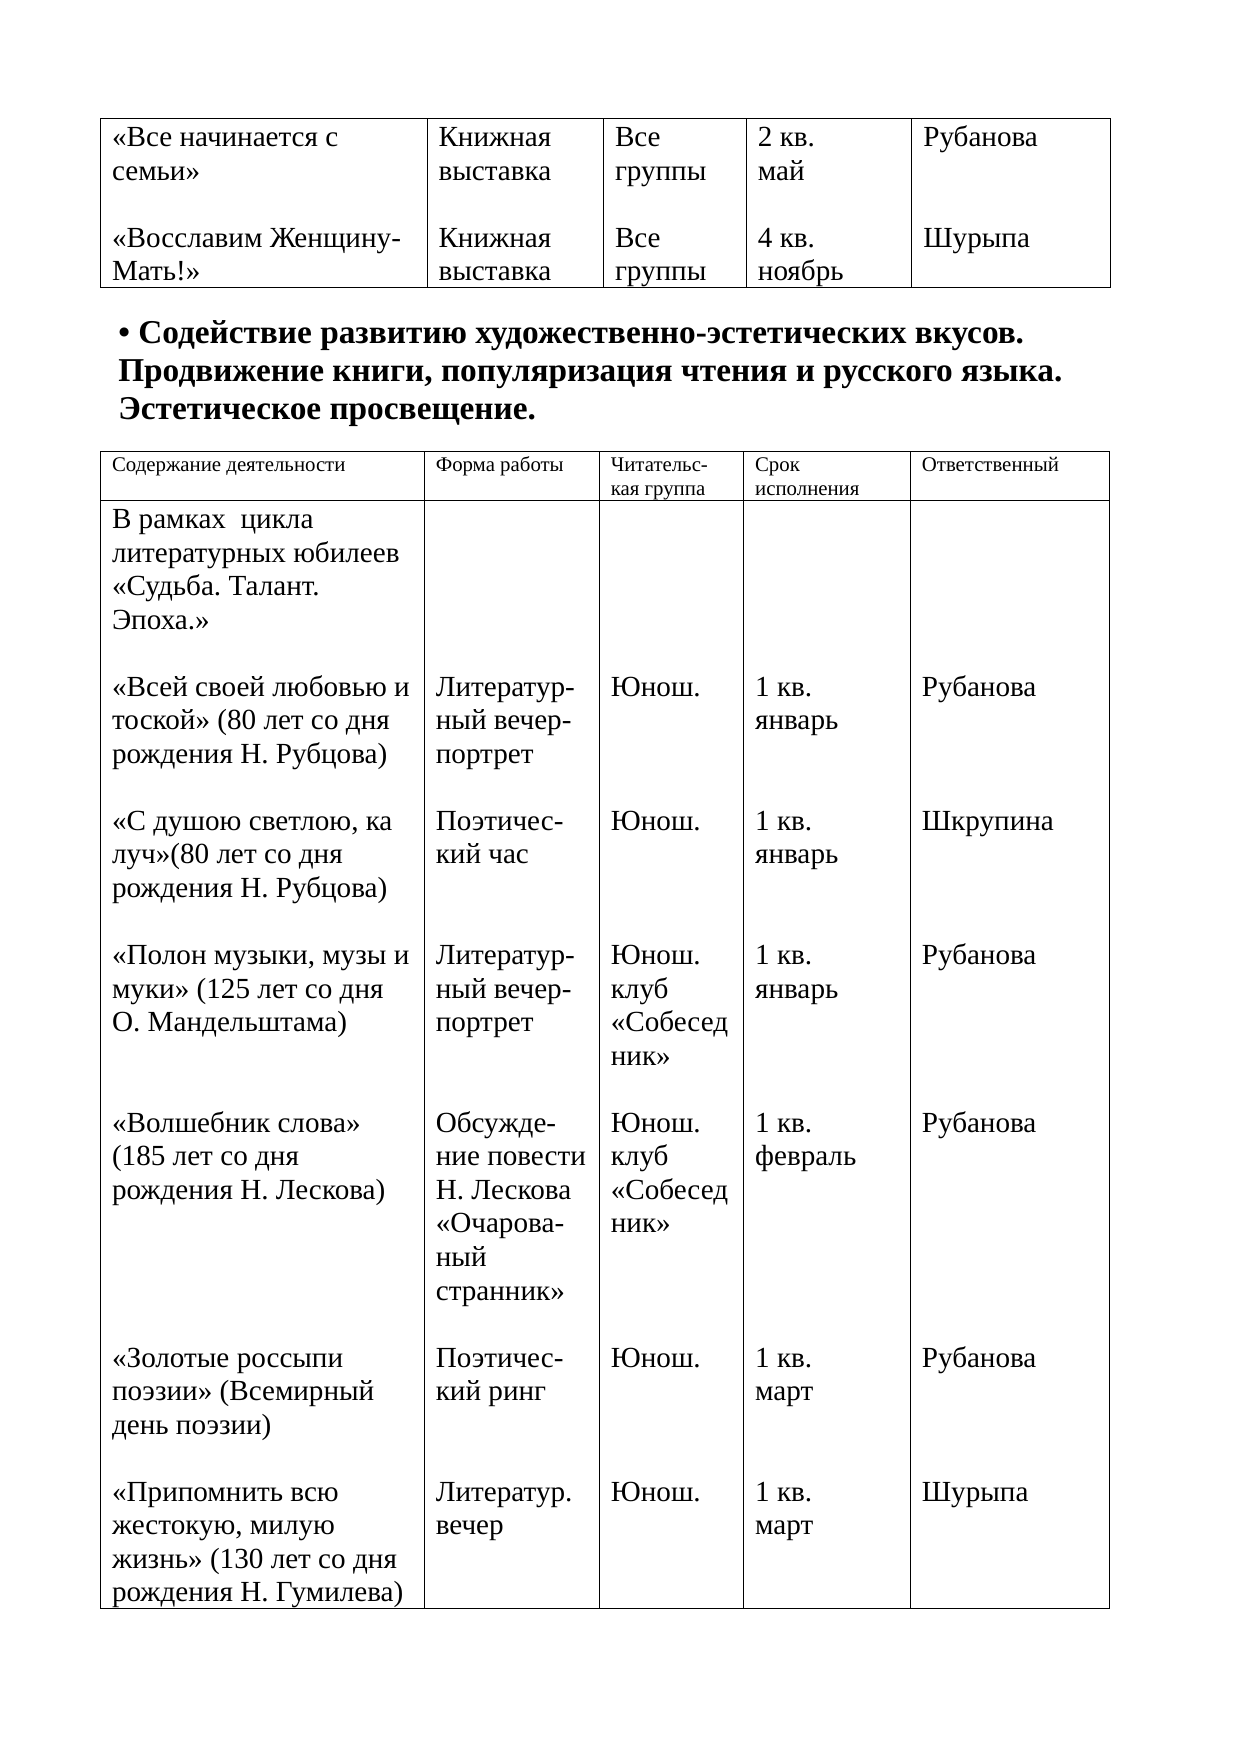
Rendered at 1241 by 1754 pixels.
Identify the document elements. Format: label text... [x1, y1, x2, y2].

table_cell Книжная выставка Книжная выставка [428, 119, 603, 287]
text • Содействие развитию художественно-эстетических вкусов. Продвижение книги, популяризация чтения и русского языка. Эстетическое просвещение. [118, 312, 1122, 427]
table_header Содержание деятельности [101, 452, 424, 500]
table_cell «Все начинается с семьи» «Восславим Женщину-Мать!» [101, 119, 427, 287]
table_cell Рубанова Шкрупина Рубанова Рубанова Рубанова Шурыпа [911, 501, 1109, 1608]
table_cell Рубанова Шурыпа [912, 119, 1110, 287]
table_cell 2 кв. май 4 кв. ноябрь [747, 119, 911, 287]
table_cell Юнош. Юнош. Юнош. клуб «Собеседник» Юнош. клуб «Собеседник» Юнош. Юнош. [600, 501, 743, 1608]
table_cell В рамках цикла литературных юбилеев «Судьба. Талант. Эпоха.» «Всей своей любовью и тоской» (80 лет со дня рождения Н. Рубцова) «С душою светлою, ка луч»(80 лет со дня рождения Н. Рубцова) «Полон музыки, музы и муки» (125 лет со дня О. Мандельштама) «Волшебник слова» (185 лет со дня рождения Н. Лескова) «Золотые россыпи поэзии» (Всемирный день поэзии) «Припомнить всю жестокую, милую жизнь» (130 лет со дня рождения Н. Гумилева) [101, 501, 424, 1608]
table_cell 1 кв. январь 1 кв. январь 1 кв. январь 1 кв. февраль 1 кв. март 1 кв. март [744, 501, 910, 1608]
table_cell Все группы Все группы [604, 119, 746, 287]
table_cell Литератур-ный вечер-портрет Поэтичес- кий час Литератур-ный вечер-портрет Обсужде-ние повести Н. Лескова «Очарова-ный странник» Поэтичес-кий ринг Литератур. вечер [425, 501, 599, 1608]
table_header Срок исполнения [744, 452, 910, 500]
table_header Ответственный [911, 452, 1109, 500]
table_header Читательс-кая группа [600, 452, 743, 500]
table_header Форма работы [425, 452, 599, 500]
